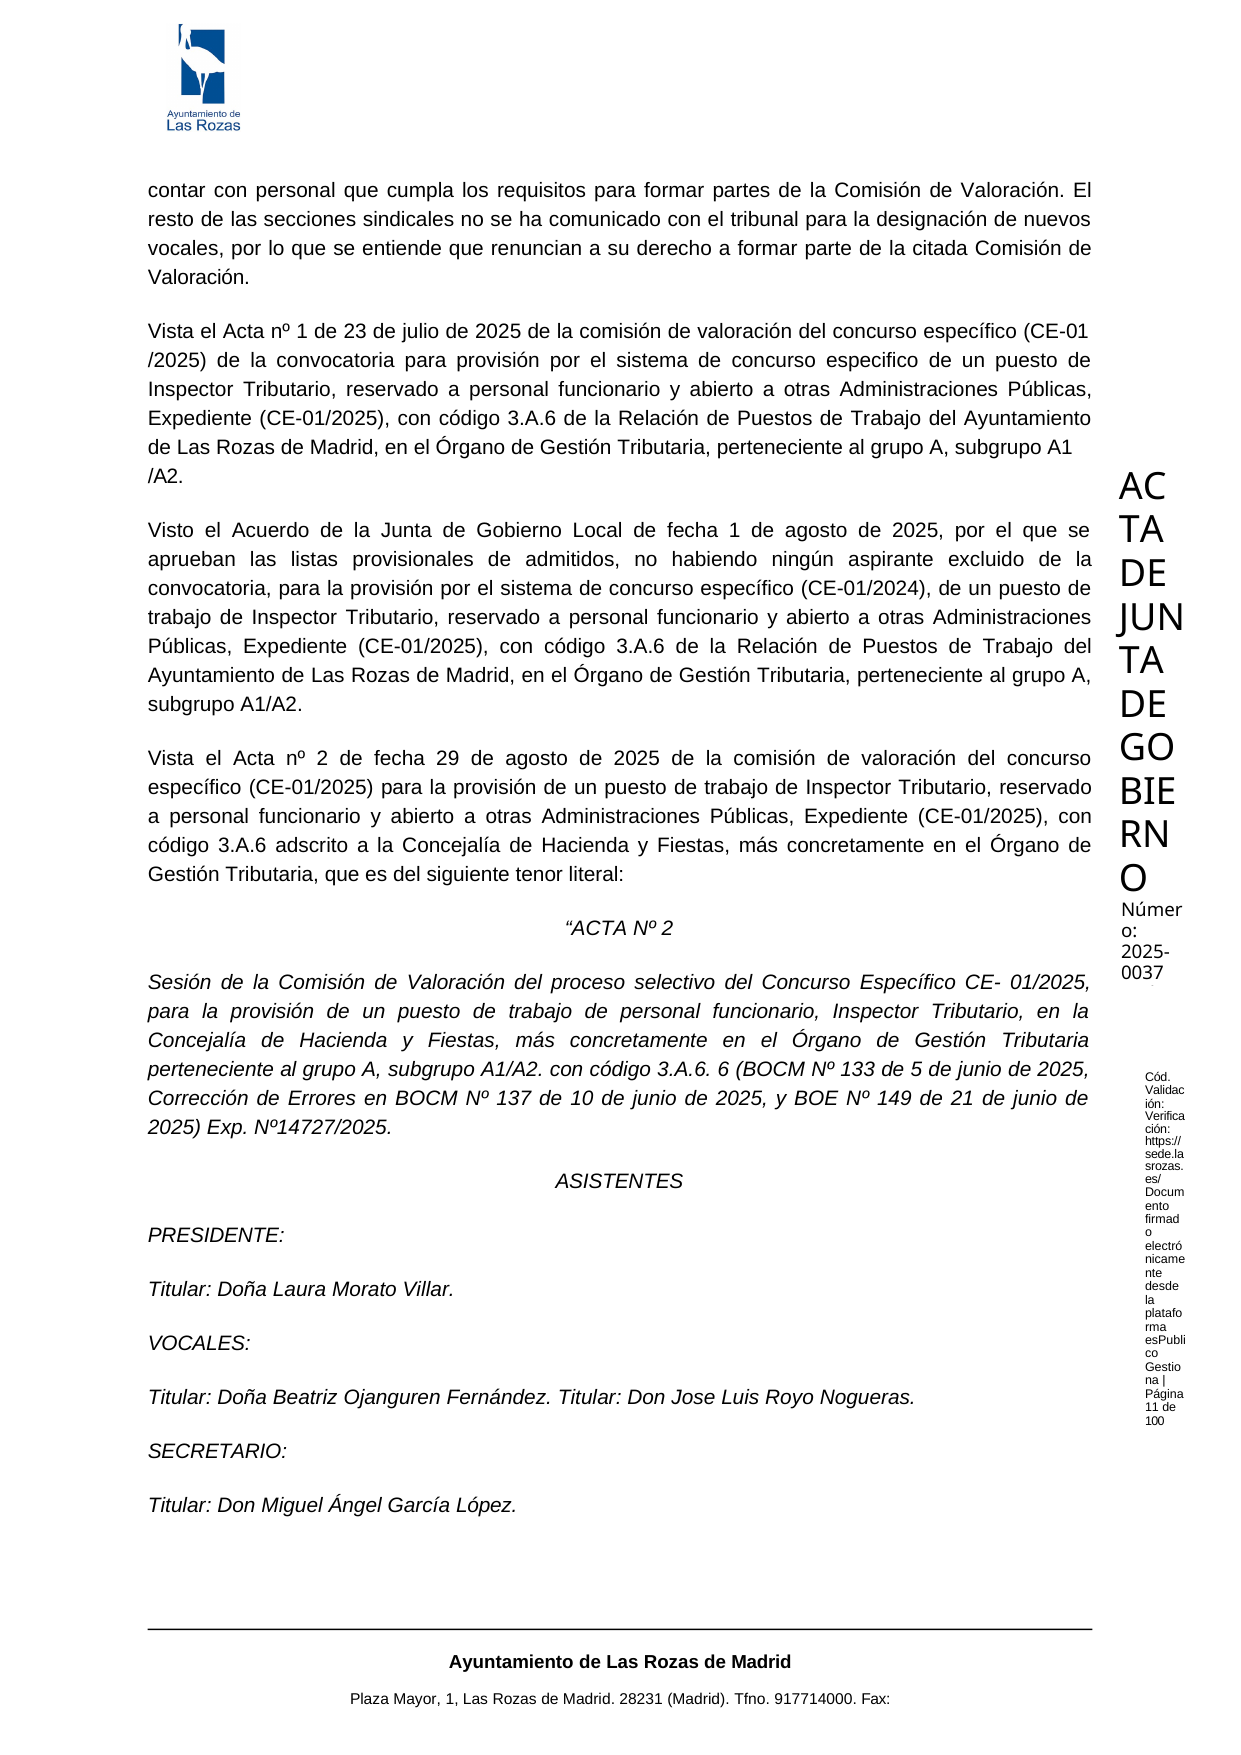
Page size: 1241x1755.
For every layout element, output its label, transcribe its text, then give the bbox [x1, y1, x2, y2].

text Vista el Acta nº 2 de fecha 29 de agosto de 2025 de la comisión de valoración del concurso específico (CE-01/2025) para la provisión de un puesto de trabajo de Inspector Tributario, reservado a personal funcionario y abierto a otras Administraciones Públicas, Expediente (CE-01/2025), con código 3.A.6 adscrito a la Concejalía de Hacienda y Fiestas, más concretamente en el Órgano de Gestión Tributaria, que es del siguiente tenor literal: [148, 746, 1093, 886]
text Documento firmado electrónicamente desde la plataforma esPublico Gestiona | Página 11 de 100 [1145, 1186, 1186, 1428]
text Titular: Doña Laura Morato Villar. VOCALES: [148, 1277, 552, 1355]
text Vista el Acta nº 1 de 23 de julio de 2025 de la comisión de valoración del concurso específico (CE-01 [148, 319, 1093, 343]
text /A2. [148, 464, 1093, 488]
text Titular: Doña Beatriz Ojanguren Fernández. Titular: Don Jose Luis Royo Nogueras. SECRETARIO: [148, 1385, 1043, 1463]
text “ACTA Nº 2 [148, 916, 1093, 939]
text contar con personal que cumpla los requisitos para formar partes de la Comisión de Valoración. El resto de las secciones sindicales no se ha comunicado con el tribunal para la designación de nuevos vocales, por lo que se entiende que renuncian a su derecho a formar parte de la citada Comisión de Valoración. [148, 178, 1093, 289]
text PRESIDENTE: [148, 1223, 1093, 1247]
text /2025) de la convocatoria para provisión por el sistema de concurso especifico de un puesto de Inspector Tributario, reservado a personal funcionario y abierto a otras Administraciones Públicas, Expediente (CE-01/2025), con código 3.A.6 de la Relación de Puestos de Trabajo del Ayuntamiento de Las Rozas de Madrid, en el Órgano de Gestión Tributaria, perteneciente al grupo A, subgrupo A1 [148, 348, 1093, 459]
text Cód. Validación: [1145, 1071, 1186, 1111]
text [1143, 1069, 1186, 1612]
text ASISTENTES [148, 1168, 1093, 1192]
text Sesión de la Comisión de Valoración del proceso selectivo del Concurso Específico CE- 01/2025, para la provisión de un puesto de trabajo de personal funcionario, Inspector Tributario, en la Concejalía de Hacienda y Fiestas, más concretamente en el Órgano de Gestión Tributaria perteneciente al grupo A, subgrupo A1/A2. con código 3.A.6. 6 (BOCM Nº 133 de 5 de junio de 2025, Corrección de Errores en BOCM Nº 137 de 10 de junio de 2025, y BOE Nº 149 de 21 de junio de 2025) Exp. Nº14727/2025. [148, 970, 1093, 1139]
text Visto el Acuerdo de la Junta de Gobierno Local de fecha 1 de agosto de 2025, por el que se aprueban las listas provisionales de admitidos, no habiendo ningún aspirante excluido de la convocatoria, para la provisión por el sistema de concurso específico (CE-01/2024), de un puesto de trabajo de Inspector Tributario, reservado a personal funcionario y abierto a otras Administraciones Públicas, Expediente (CE-01/2025), con código 3.A.6 de la Relación de Puestos de Trabajo del Ayuntamiento de Las Rozas de Madrid, en el Órgano de Gestión Tributaria, perteneciente al grupo A, subgrupo A1/A2. [148, 518, 1093, 716]
text Número: 2025-0037 Fecha: 16/09/2025 [1121, 900, 1185, 985]
text ACTA DE JUNTA DE GOBIERNO [1119, 464, 1185, 900]
text Verificación: https://sede.lasrozas.es/ [1145, 1111, 1186, 1186]
text Titular: Don Miguel Ángel García López. [148, 1493, 1093, 1517]
